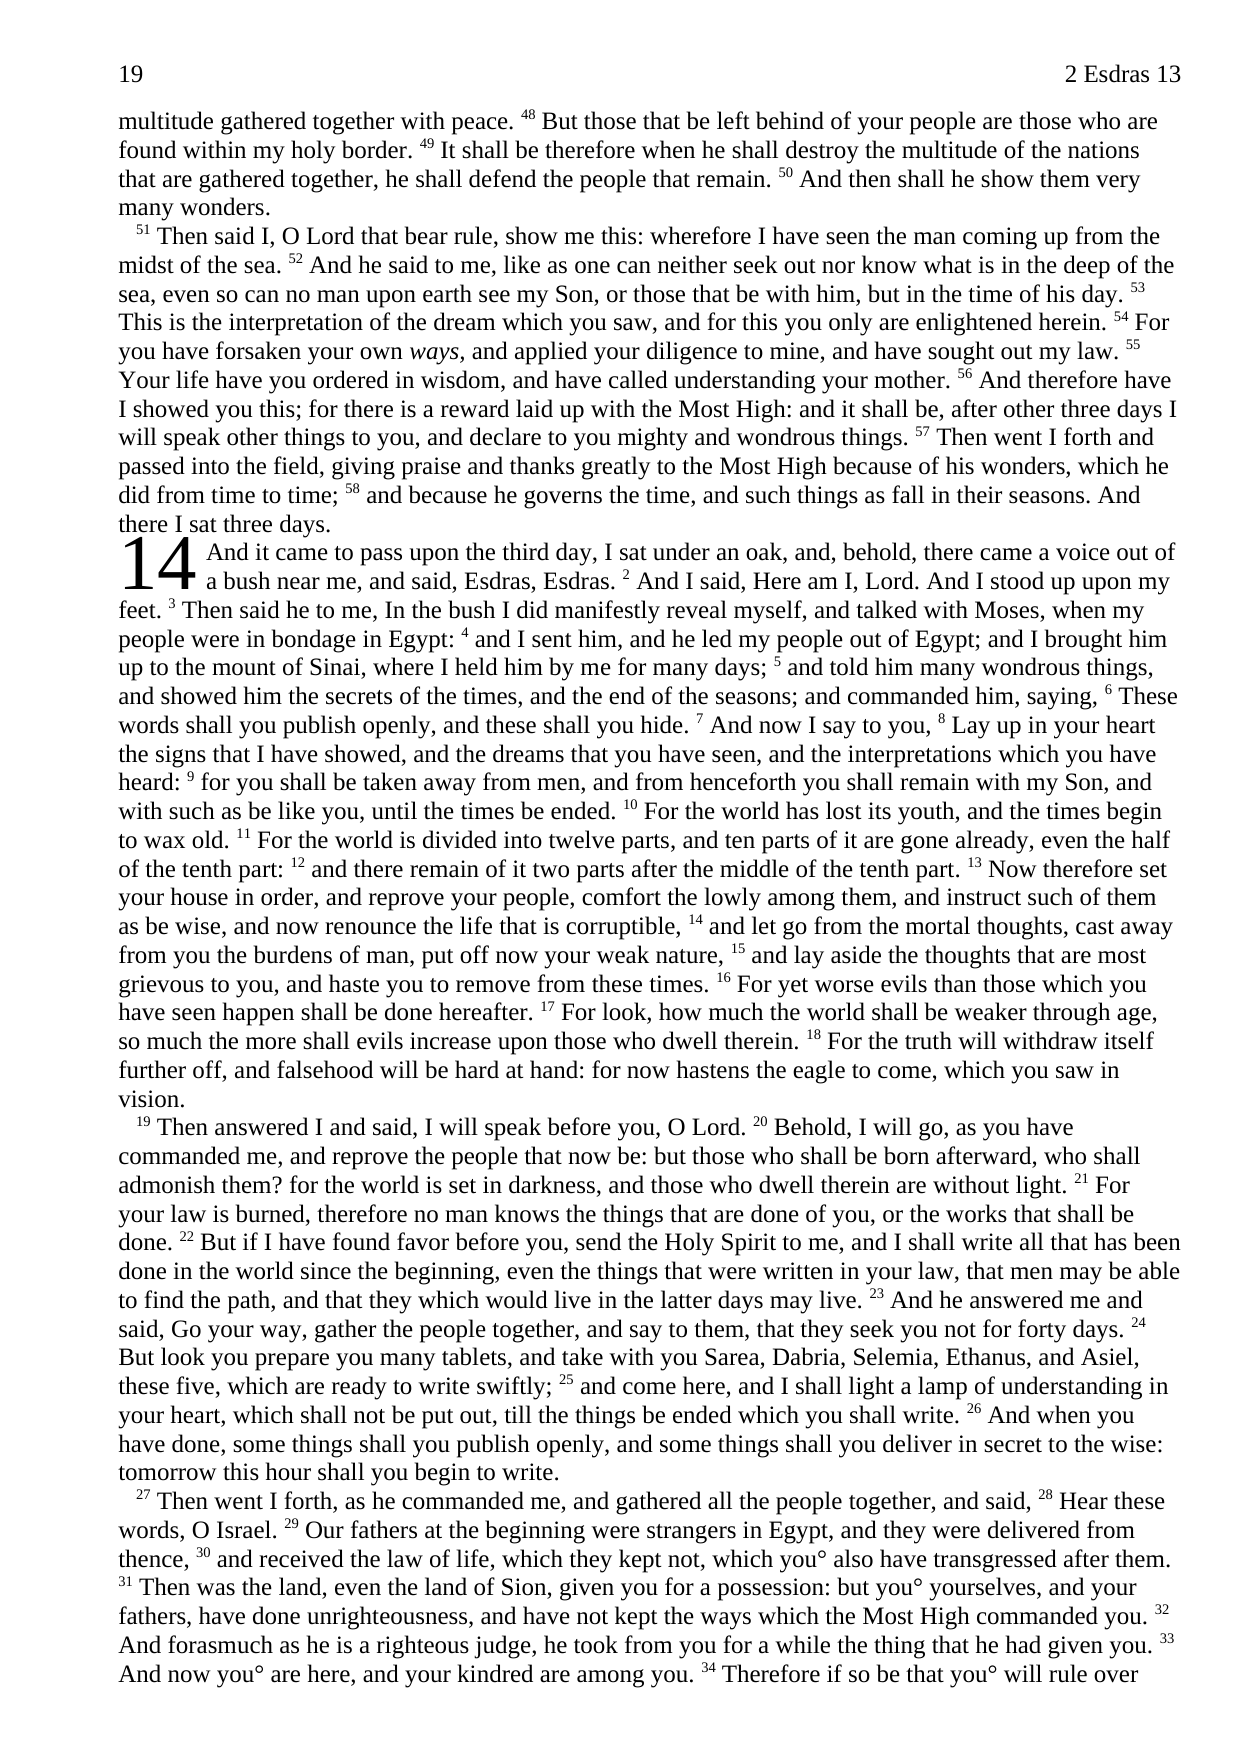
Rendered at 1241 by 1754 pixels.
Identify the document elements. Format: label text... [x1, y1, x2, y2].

text 27 Then went I forth, as he commanded me, and gathered all the people together, and said, 28 Hear these words, O Israel. 29 Our fathers at the beginning were strangers in Egypt, and they were delivered from thence, 30 and received the law of life, which they kept not, which you° also have transgressed after them. 31 Then was the land, even the land of Sion, given you for a possession: but you° yourselves, and your fathers, have done unrighteousness, and have not kept the ways which the Most High commanded you. 32 And forasmuch as he is a righteous judge, he took from you for a while the thing that he had given you. 33 And now you° are here, and your kindred are among you. 34 Therefore if so be that you° will rule over [118, 1486, 1181, 1687]
text multitude gathered together with peace. 48 But those that be left behind of your people are those who are found within my holy border. 49 It shall be therefore when he shall destroy the multitude of the nations that are gathered together, he shall defend the people that remain. 50 And then shall he show them very many wonders. [118, 106, 1181, 221]
text 14And it came to pass upon the third day, I sat under an oak, and, behold, there came a voice out of a bush near me, and said, Esdras, Esdras. 2 And I said, Here am I, Lord. And I stood up upon my feet. 3 Then said he to me, In the bush I did manifestly reveal myself, and talked with Moses, when my people were in bondage in Egypt: 4 and I sent him, and he led my people out of Egypt; and I brought him up to the mount of Sinai, where I held him by me for many days; 5 and told him many wondrous things, and showed him the secrets of the times, and the end of the seasons; and commanded him, saying, 6 These words shall you publish openly, and these shall you hide. 7 And now I say to you, 8 Lay up in your heart the signs that I have showed, and the dreams that you have seen, and the interpretations which you have heard: 9 for you shall be taken away from men, and from henceforth you shall remain with my Son, and with such as be like you, until the times be ended. 10 For the world has lost its youth, and the times begin to wax old. 11 For the world is divided into twelve parts, and ten parts of it are gone already, even the half of the tenth part: 12 and there remain of it two parts after the middle of the tenth part. 13 Now therefore set your house in order, and reprove your people, comfort the lowly among them, and instruct such of them as be wise, and now renounce the life that is corruptible, 14 and let go from the mortal thoughts, cast away from you the burdens of man, put off now your weak nature, 15 and lay aside the thoughts that are most grievous to you, and haste you to remove from these times. 16 For yet worse evils than those which you have seen happen shall be done hereafter. 17 For look, how much the world shall be weaker through age, so much the more shall evils increase upon those who dwell therein. 18 For the truth will withdraw itself further off, and falsehood will be hard at hand: for now hastens the eagle to come, which you saw in vision. [118, 537, 1181, 1112]
text 51 Then said I, O Lord that bear rule, show me this: wherefore I have seen the man coming up from the midst of the sea. 52 And he said to me, like as one can neither seek out nor know what is in the deep of the sea, even so can no man upon earth see my Son, or those that be with him, but in the time of his day. 53 This is the interpretation of the dream which you saw, and for this you only are enlightened herein. 54 For you have forsaken your own ways, and applied your diligence to mine, and have sought out my law. 55 Your life have you ordered in wisdom, and have called understanding your mother. 56 And therefore have I showed you this; for there is a reward laid up with the Most High: and it shall be, after other three days I will speak other things to you, and declare to you mighty and wondrous things. 57 Then went I forth and passed into the field, giving praise and thanks greatly to the Most High because of his wonders, which he did from time to time; 58 and because he governs the time, and such things as fall in their seasons. And there I sat three days. [118, 221, 1181, 537]
text 19 Then answered I and said, I will speak before you, O Lord. 20 Behold, I will go, as you have commanded me, and reprove the people that now be: but those who shall be born afterward, who shall admonish them? for the world is set in darkness, and those who dwell therein are without light. 21 For your law is burned, therefore no man knows the things that are done of you, or the works that shall be done. 22 But if I have found favor before you, send the Holy Spirit to me, and I shall write all that has been done in the world since the beginning, even the things that were written in your law, that men may be able to find the path, and that they which would live in the latter days may live. 23 And he answered me and said, Go your way, gather the people together, and say to them, that they seek you not for forty days. 24 But look you prepare you many tablets, and take with you Sarea, Dabria, Selemia, Ethanus, and Asiel, these five, which are ready to write swiftly; 25 and come here, and I shall light a lamp of understanding in your heart, which shall not be put out, till the things be ended which you shall write. 26 And when you have done, some things shall you publish openly, and some things shall you deliver in secret to the wise: tomorrow this hour shall you begin to write. [118, 1112, 1181, 1486]
